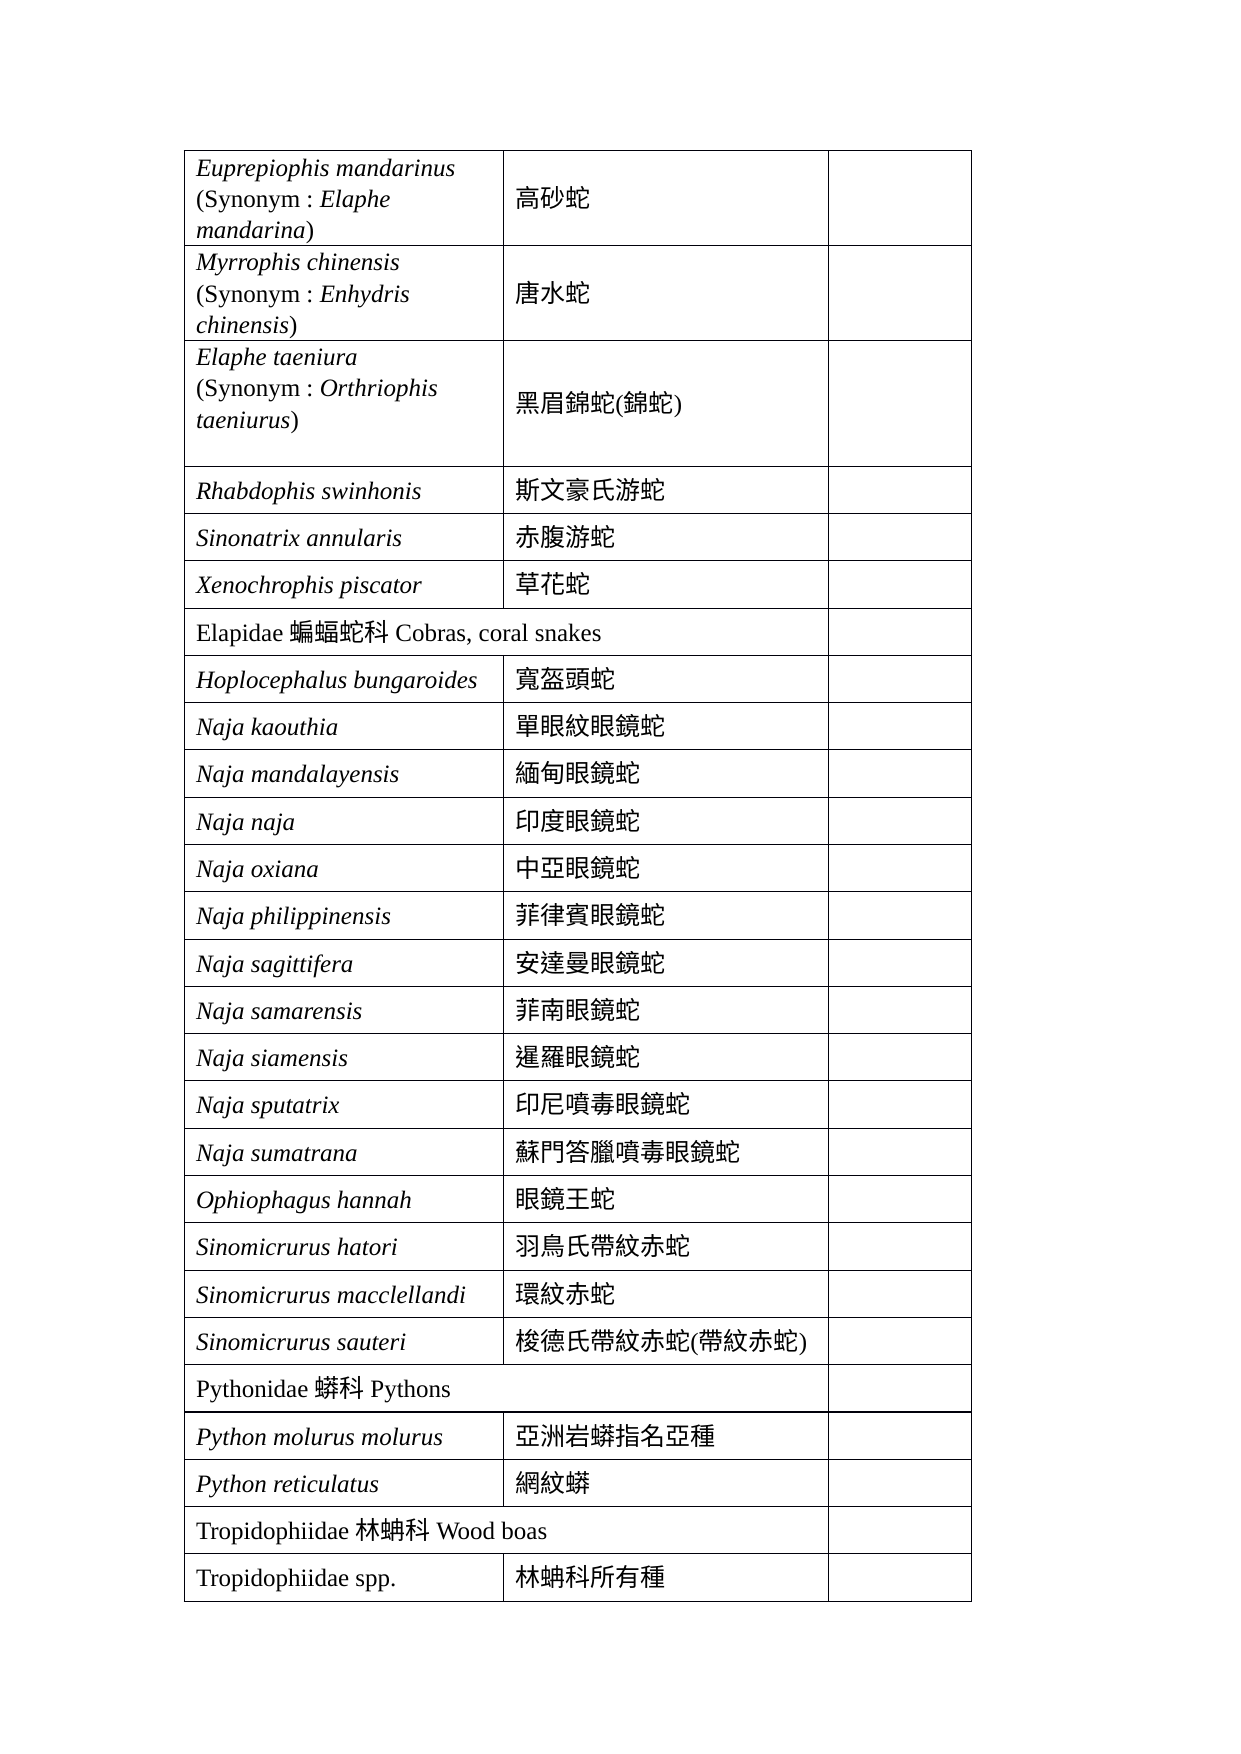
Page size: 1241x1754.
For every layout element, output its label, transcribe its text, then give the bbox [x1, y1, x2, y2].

table_cell 黑眉錦蛇(錦蛇) [504, 341, 828, 466]
table_cell [829, 151, 971, 245]
table_cell 斯文豪氏游蛇 [504, 467, 828, 513]
table_cell [829, 1176, 971, 1222]
table_cell 亞洲岩蟒指名亞種 [504, 1413, 828, 1459]
table_cell Sinomicrurus hatori [185, 1223, 503, 1269]
table_cell 安達曼眼鏡蛇 [504, 940, 828, 986]
table_cell 單眼紋眼鏡蛇 [504, 703, 828, 749]
table_cell [829, 703, 971, 749]
table_cell Naja sagittifera [185, 940, 503, 986]
table_cell [829, 467, 971, 513]
table_cell 赤腹游蛇 [504, 514, 828, 560]
table_cell [829, 514, 971, 560]
table_cell 中亞眼鏡蛇 [504, 845, 828, 891]
table_cell 菲律賓眼鏡蛇 [504, 892, 828, 938]
table_cell [829, 798, 971, 844]
table_cell Pythonidae 蟒科 Pythons [185, 1365, 828, 1411]
table_cell 眼鏡王蛇 [504, 1176, 828, 1222]
table_cell [829, 940, 971, 986]
table_cell [829, 1413, 971, 1459]
table_cell 暹羅眼鏡蛇 [504, 1034, 828, 1080]
table_cell Naja naja [185, 798, 503, 844]
table_cell [829, 656, 971, 702]
table_cell [829, 1129, 971, 1175]
table_cell Myrrophis chinensis (Synonym : Enhydris chinensis) [185, 246, 503, 339]
table_cell Naja oxiana [185, 845, 503, 891]
table_cell 梭德氏帶紋赤蛇(帶紋赤蛇) [504, 1318, 828, 1364]
table_cell [829, 246, 971, 339]
table_cell [829, 987, 971, 1033]
table_cell [829, 1460, 971, 1506]
table_cell Naja kaouthia [185, 703, 503, 749]
table_cell Naja mandalayensis [185, 750, 503, 797]
table_cell Python molurus molurus [185, 1413, 503, 1459]
table_cell [829, 1507, 971, 1553]
table_cell [829, 1081, 971, 1128]
table_cell 印度眼鏡蛇 [504, 798, 828, 844]
table_cell 菲南眼鏡蛇 [504, 987, 828, 1033]
table_cell [829, 1271, 971, 1317]
table_cell Xenochrophis piscator [185, 561, 503, 607]
table_cell [829, 1034, 971, 1080]
table_cell [829, 845, 971, 891]
table_cell [829, 561, 971, 607]
table_cell 網紋蟒 [504, 1460, 828, 1506]
table_cell [829, 609, 971, 655]
table_cell 羽鳥氏帶紋赤蛇 [504, 1223, 828, 1269]
table_cell 環紋赤蛇 [504, 1271, 828, 1317]
table_cell [829, 1318, 971, 1364]
table_cell [829, 750, 971, 797]
table_cell 印尼噴毒眼鏡蛇 [504, 1081, 828, 1128]
table_cell Naja siamensis [185, 1034, 503, 1080]
table_cell Hoplocephalus bungaroides [185, 656, 503, 702]
table_cell Naja sputatrix [185, 1081, 503, 1128]
table_cell Ophiophagus hannah [185, 1176, 503, 1222]
table_cell Sinomicrurus sauteri [185, 1318, 503, 1364]
table_cell Naja philippinensis [185, 892, 503, 938]
table_cell Elapidae 蝙蝠蛇科 Cobras, coral snakes [185, 609, 828, 655]
table_cell Tropidophiidae 林蚺科 Wood boas [185, 1507, 828, 1553]
table_cell [829, 1223, 971, 1269]
table_cell [829, 1554, 971, 1601]
table_cell 林蚺科所有種 [504, 1554, 828, 1601]
table_cell Python reticulatus [185, 1460, 503, 1506]
table_cell [829, 892, 971, 938]
table_cell Rhabdophis swinhonis [185, 467, 503, 513]
table_cell [829, 341, 971, 466]
table_cell Sinomicrurus macclellandi [185, 1271, 503, 1317]
table_cell 緬甸眼鏡蛇 [504, 750, 828, 797]
table_cell Euprepiophis mandarinus (Synonym : Elaphe mandarina) [185, 151, 503, 245]
table_cell 草花蛇 [504, 561, 828, 607]
table_cell Sinonatrix annularis [185, 514, 503, 560]
table_cell [829, 1365, 971, 1411]
table_cell 高砂蛇 [504, 151, 828, 245]
table_cell Tropidophiidae spp. [185, 1554, 503, 1601]
table_cell Naja samarensis [185, 987, 503, 1033]
table_cell Elaphe taeniura (Synonym : Orthriophis taeniurus) [185, 341, 503, 466]
table_cell 唐水蛇 [504, 246, 828, 339]
table_cell Naja sumatrana [185, 1129, 503, 1175]
table_cell 寬盔頭蛇 [504, 656, 828, 702]
table_cell 蘇門答臘噴毒眼鏡蛇 [504, 1129, 828, 1175]
